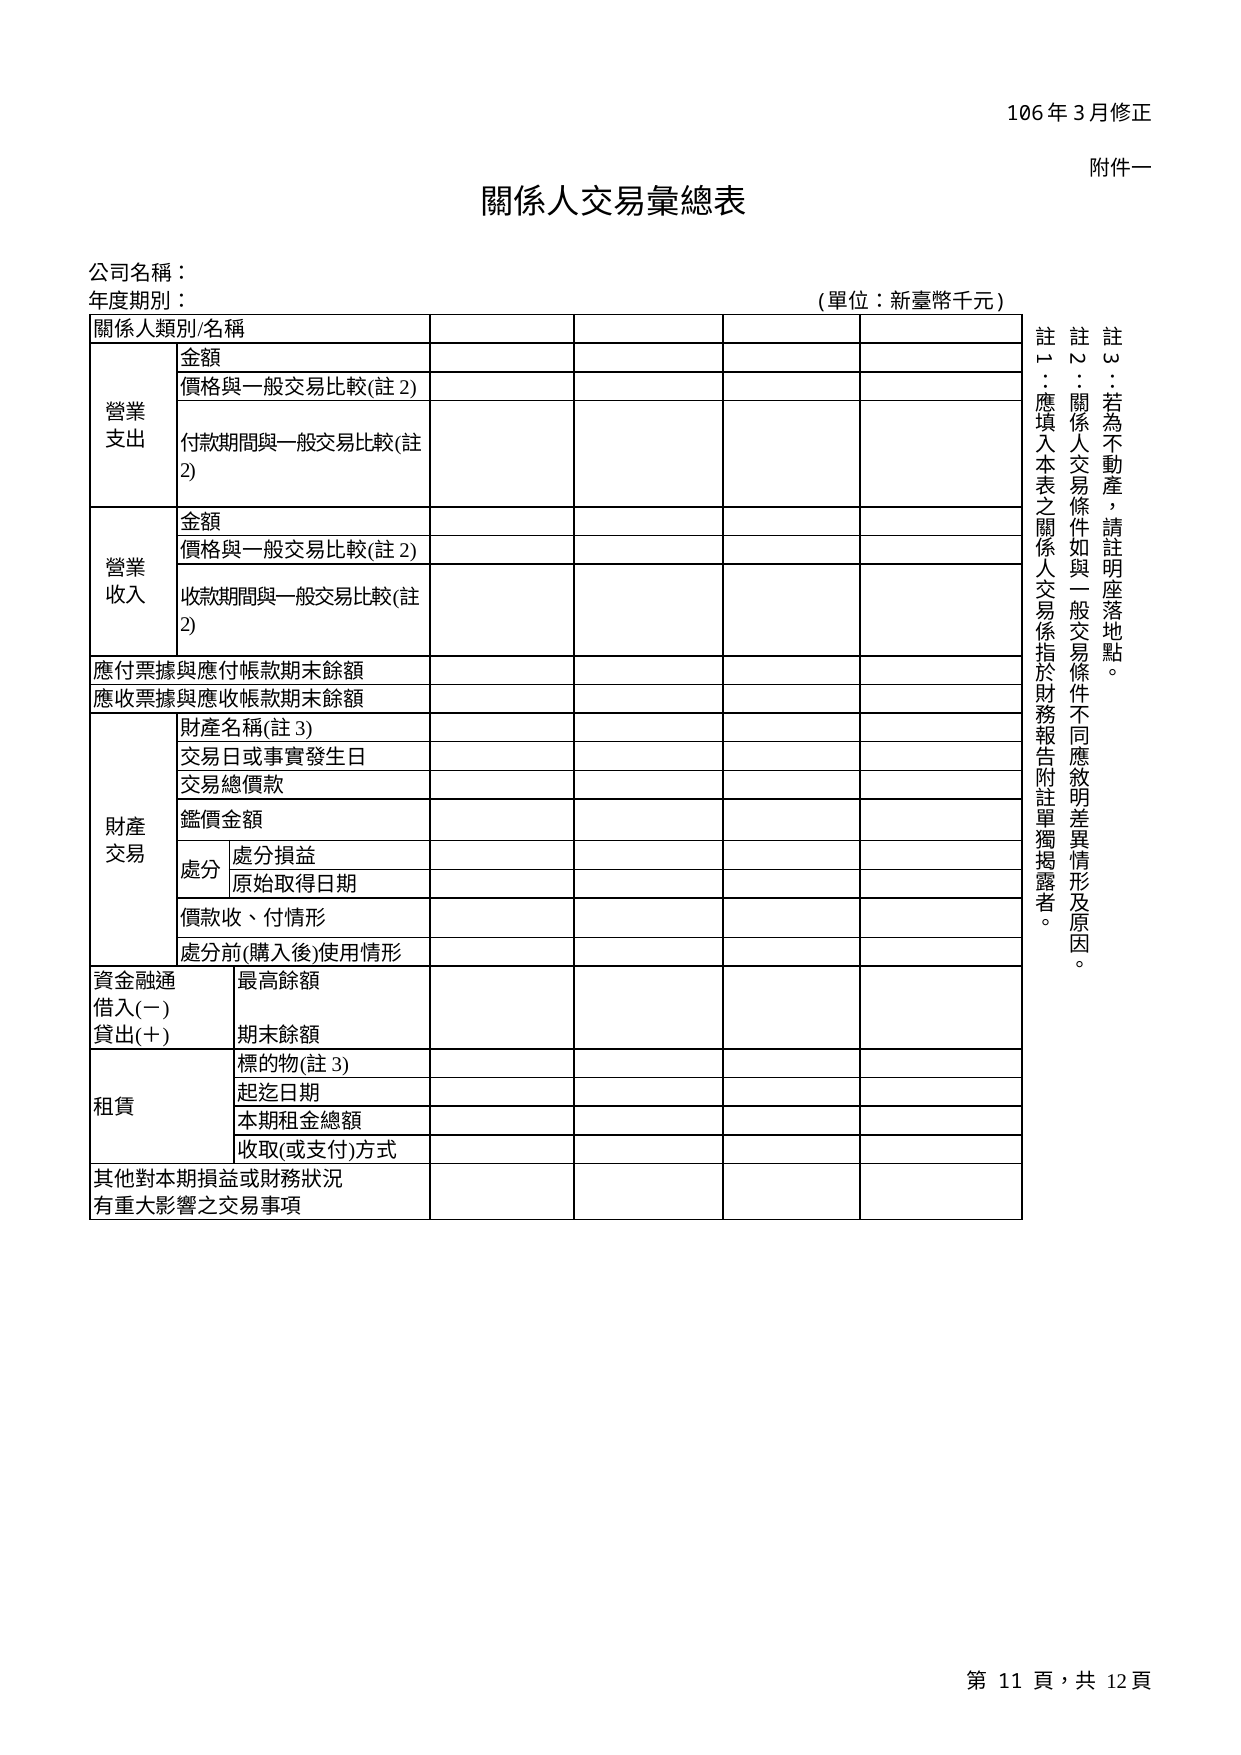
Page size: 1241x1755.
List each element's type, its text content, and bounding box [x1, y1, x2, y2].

table_cell [861, 1078, 1021, 1105]
table_cell [724, 771, 859, 798]
table_cell 收款期間與一般交易比較(註2) [178, 565, 429, 655]
table_cell 其他對本期損益或財務狀況 有重大影響之交易事項 [91, 1164, 429, 1218]
table_cell [861, 1164, 1021, 1218]
table_cell [575, 800, 722, 840]
text 關係人交易彙總表 [75, 180, 1152, 222]
table_cell [861, 401, 1021, 506]
table_cell [724, 1107, 859, 1134]
table_cell [861, 685, 1021, 712]
table_cell [724, 344, 859, 371]
table_cell 資金融通 借入(－) 貸出(＋) [91, 967, 233, 1048]
table_cell [575, 1107, 722, 1134]
table_cell [724, 899, 859, 937]
table_cell [724, 373, 859, 399]
table_cell [861, 1107, 1021, 1134]
table_cell [575, 373, 722, 399]
table_cell [861, 536, 1021, 563]
table_cell [861, 841, 1021, 868]
table_cell [575, 714, 722, 741]
table_cell 處分前(購入後)使用情形 [178, 938, 429, 965]
table_cell [575, 1164, 722, 1218]
table_cell [431, 899, 573, 937]
table_cell [861, 508, 1021, 535]
table_cell [431, 1078, 573, 1105]
table_cell [575, 1050, 722, 1077]
table_cell [431, 742, 573, 769]
table_cell [431, 344, 573, 371]
table_cell [724, 714, 859, 741]
table_cell [724, 508, 859, 535]
table_cell [575, 742, 722, 769]
table_cell [575, 841, 722, 868]
table_cell 營業收入 [91, 508, 176, 655]
table_cell [431, 714, 573, 741]
table_cell [575, 401, 722, 506]
table_cell 金額 [178, 344, 429, 371]
table_cell [575, 508, 722, 535]
table_cell [575, 657, 722, 683]
table_cell 處分損益 [230, 841, 429, 868]
table_cell [431, 771, 573, 798]
table_cell [431, 401, 573, 506]
table_cell 收取(或支付)方式 [235, 1136, 429, 1163]
table_cell [724, 800, 859, 840]
text 公司名稱： [88, 249, 1152, 287]
text 附件一 [187, 153, 1152, 180]
table_cell [431, 1050, 573, 1077]
table_cell [724, 401, 859, 506]
table_cell [724, 1164, 859, 1218]
table_cell 租賃 [91, 1050, 233, 1163]
table_cell [575, 938, 722, 965]
table_cell [431, 373, 573, 399]
table_cell [724, 536, 859, 563]
table_cell [575, 899, 722, 937]
table_cell [861, 771, 1021, 798]
table_cell [724, 967, 859, 1048]
table_cell [861, 870, 1021, 897]
table_cell [431, 508, 573, 535]
table_cell [575, 967, 722, 1048]
table_cell 本期租金總額 [235, 1107, 429, 1134]
table_cell [724, 1078, 859, 1105]
table_cell 起迄日期 [235, 1078, 429, 1105]
table_cell [861, 800, 1021, 840]
table_cell [575, 870, 722, 897]
table_cell [431, 1107, 573, 1134]
table_cell [861, 657, 1021, 683]
table_cell [575, 1078, 722, 1105]
table_cell [861, 1050, 1021, 1077]
table_cell 金額 [178, 508, 429, 535]
table_cell [861, 714, 1021, 741]
table_cell [724, 841, 859, 868]
table_cell 營業支出 [91, 344, 176, 506]
table_cell [431, 1136, 573, 1163]
table_cell 付款期間與一般交易比較(註2) [178, 401, 429, 506]
table_cell [575, 344, 722, 371]
table_cell [724, 938, 859, 965]
table_header 關係人類別/名稱 [91, 315, 429, 342]
table_header [431, 315, 573, 342]
table_cell [575, 1136, 722, 1163]
table_cell [575, 771, 722, 798]
table_cell [861, 565, 1021, 655]
table_cell [861, 742, 1021, 769]
table_cell [431, 800, 573, 840]
table_cell [724, 1136, 859, 1163]
table_cell [431, 685, 573, 712]
table_cell [861, 373, 1021, 399]
table_cell 應收票據與應收帳款期末餘額 [91, 685, 429, 712]
table_cell 原始取得日期 [230, 870, 429, 897]
table_cell 價格與一般交易比較(註2) [178, 536, 429, 563]
table_cell 財產名稱(註3) [178, 714, 429, 741]
table_cell [724, 870, 859, 897]
table_cell [431, 870, 573, 897]
text 年度期別： (單位：新臺幣千元) [87, 287, 1152, 314]
table_cell [431, 657, 573, 683]
table_cell [861, 938, 1021, 965]
table_cell [724, 657, 859, 683]
table_cell [575, 565, 722, 655]
table_cell 價款收、付情形 [178, 899, 429, 937]
table_cell [861, 967, 1021, 1048]
table_cell 交易總價款 [178, 771, 429, 798]
table_cell 財產交易 [91, 714, 176, 965]
table_cell [724, 565, 859, 655]
table_cell [724, 742, 859, 769]
table_header [575, 315, 722, 342]
table_cell [575, 536, 722, 563]
table_cell [431, 1164, 573, 1218]
table_cell [575, 685, 722, 712]
table_cell 價格與一般交易比較(註2) [178, 373, 429, 399]
table_cell [724, 685, 859, 712]
table_cell 應付票據與應付帳款期末餘額 [91, 657, 429, 683]
table_cell 交易日或事實發生日 [178, 742, 429, 769]
table_cell 標的物(註3) [235, 1050, 429, 1077]
table_cell [431, 841, 573, 868]
table_cell [861, 1136, 1021, 1163]
table_cell [431, 967, 573, 1048]
table_cell [431, 536, 573, 563]
table_cell [431, 565, 573, 655]
table_cell [724, 1050, 859, 1077]
table_cell 鑑價金額 [178, 800, 429, 840]
table_cell 處分 [178, 841, 229, 897]
table_cell [431, 938, 573, 965]
table_cell [861, 899, 1021, 937]
table_cell [861, 344, 1021, 371]
table_header [861, 315, 1021, 342]
table_header [724, 315, 859, 342]
table_cell 最高餘額 期末餘額 [235, 967, 429, 1048]
